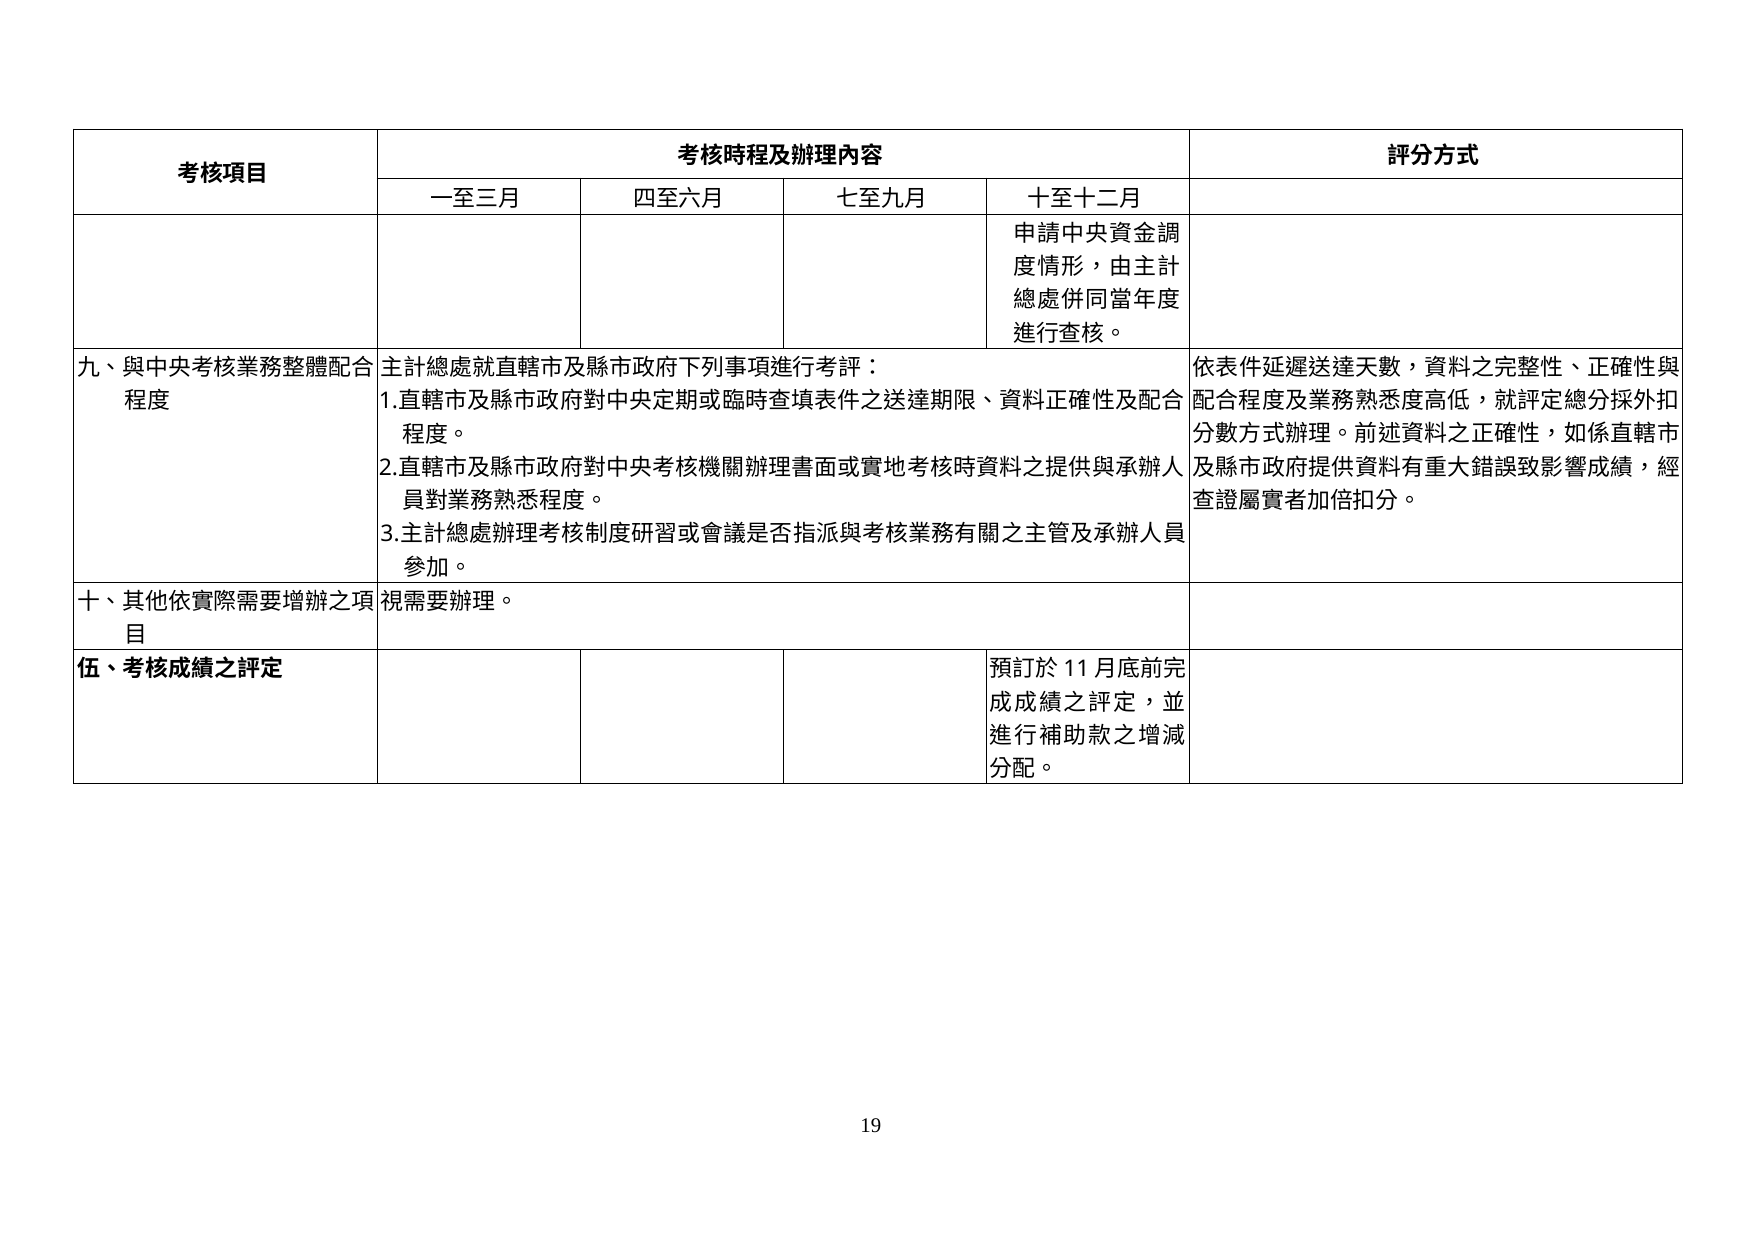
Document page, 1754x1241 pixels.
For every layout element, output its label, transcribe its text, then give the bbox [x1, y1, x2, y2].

table_header 考核時程及辦理內容 [378, 130, 1189, 178]
table_cell [784, 215, 986, 348]
table_cell [74, 215, 377, 348]
table_cell [1190, 650, 1682, 783]
table_cell 伍、考核成績之評定 [74, 650, 377, 783]
table_cell [378, 215, 580, 348]
table_cell 主計總處就直轄市及縣市政府下列事項進行考評： 1.直轄市及縣市政府對中央定期或臨時查填表件之送達期限、資料正確性及配合程度。 2.直轄市及縣市政府對中央考核機關辦理書面或實地考核時資料之提供與承辦人員對業務熟悉程度。 3.主計總處辦理考核制度研習或會議是否指派與考核業務有關之主管及承辦人員參加。 [378, 349, 1189, 582]
table_cell 十至十二月 [987, 179, 1189, 214]
table_cell 四至六月 [581, 179, 783, 214]
table_header 評分方式 [1190, 130, 1682, 178]
table_cell [1190, 215, 1682, 348]
table_cell 依表件延遲送達天數，資料之完整性、正確性與配合程度及業務熟悉度高低，就評定總分採外扣分數方式辦理。前述資料之正確性，如係直轄市及縣市政府提供資料有重大錯誤致影響成績，經查證屬實者加倍扣分。 [1190, 349, 1682, 582]
table_cell [581, 650, 783, 783]
table_header 考核項目 [74, 130, 377, 214]
table_cell [378, 650, 580, 783]
table_cell 七至九月 [784, 179, 986, 214]
table_cell 十、其他依實際需要增辦之項目 [74, 583, 377, 649]
table_cell [784, 650, 986, 783]
table_cell 申請中央資金調度情形，由主計總處併同當年度進行查核。 [987, 215, 1189, 348]
table_cell [581, 215, 783, 348]
table_cell 視需要辦理。 [378, 583, 1189, 649]
table_cell [1190, 179, 1682, 214]
table_cell [1190, 583, 1682, 649]
table_cell 一至三月 [378, 179, 580, 214]
table_cell 九、與中央考核業務整體配合程度 [74, 349, 377, 582]
table_cell 預訂於11月底前完成成績之評定，並進行補助款之增減分配。 [987, 650, 1189, 783]
